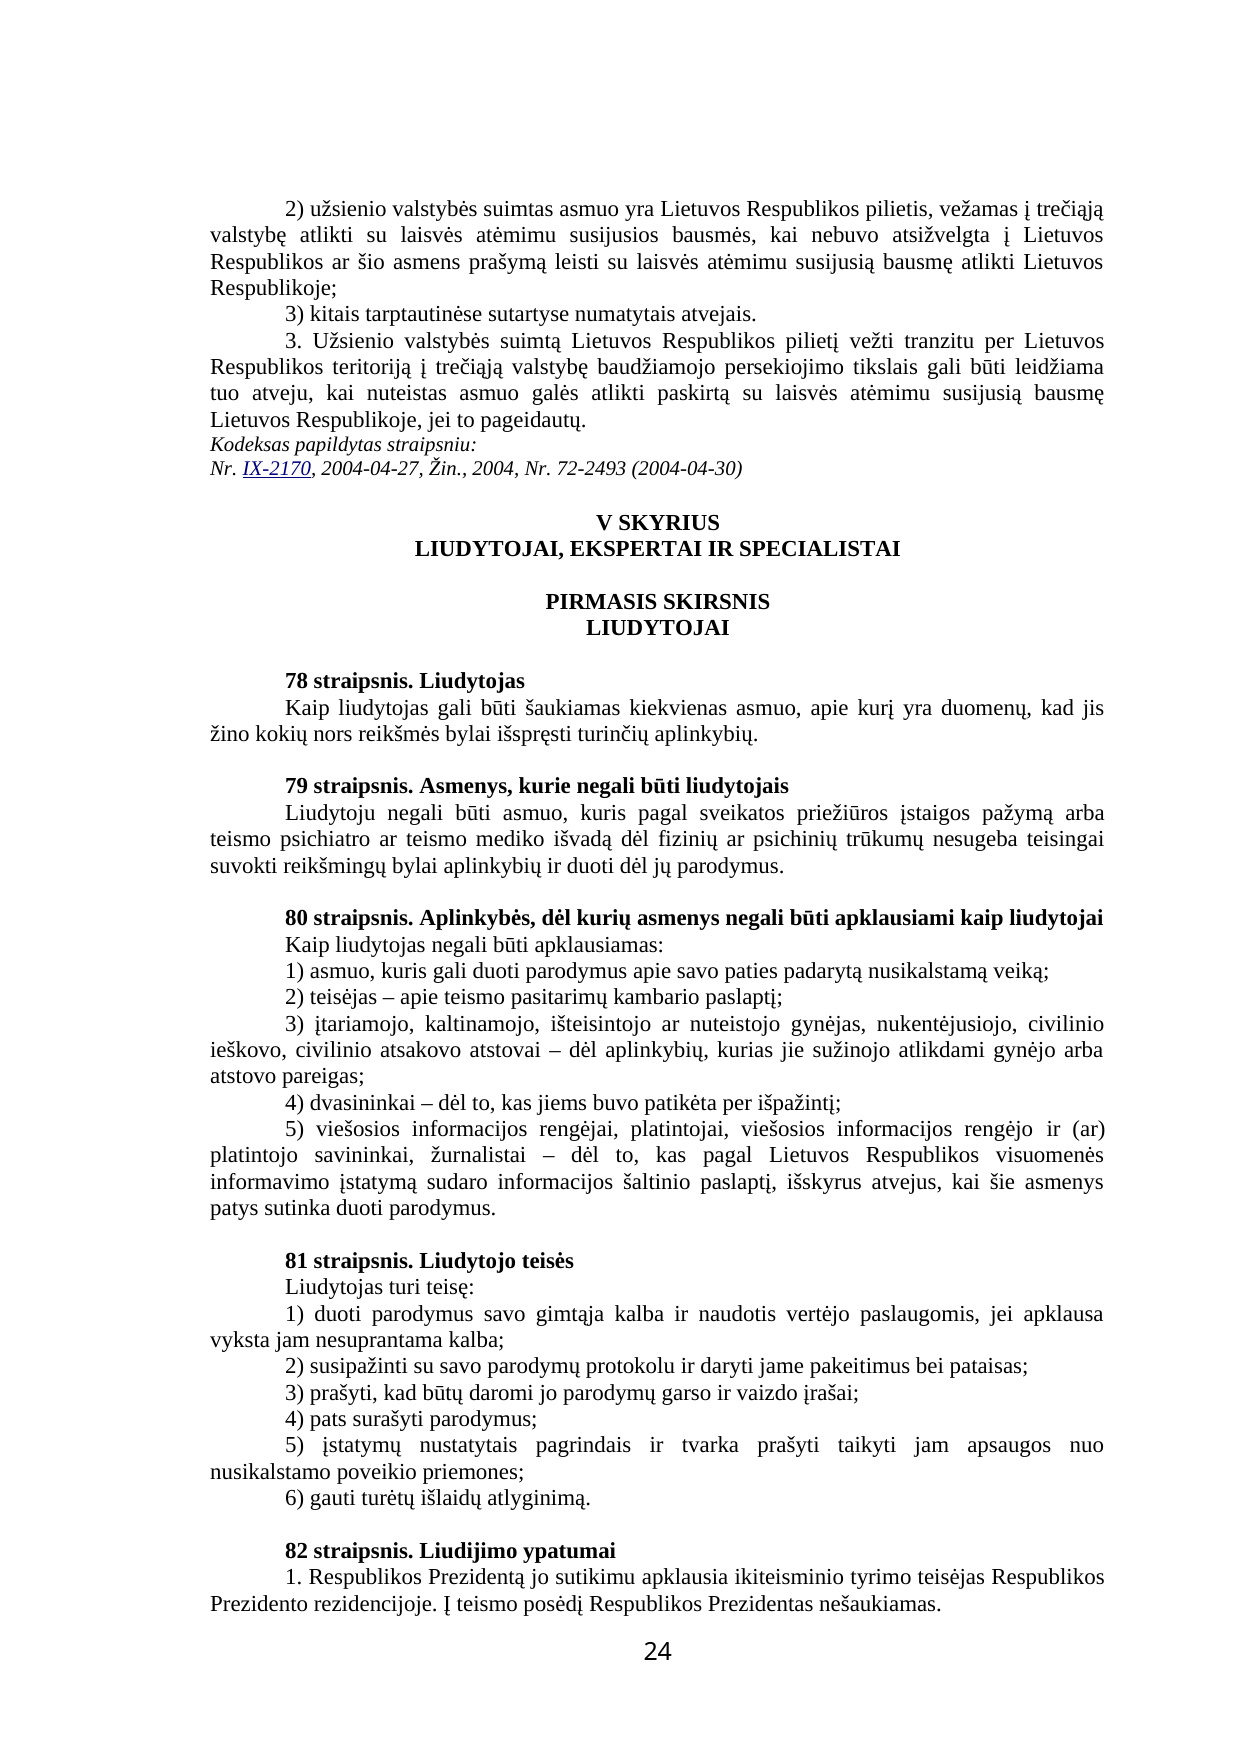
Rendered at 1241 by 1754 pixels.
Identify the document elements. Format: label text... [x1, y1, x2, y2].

text Liudytojai, ekspertai IR SPECIALISTAI [210, 535, 1106, 562]
text Kaip liudytojas gali būti šaukiamas kiekvienas asmuo, apie kurį yra duomenų, kad jis žino kokių nors reikšmės bylai išspręsti turinčių aplinkybių. [210, 693, 1106, 746]
text 4) pats surašyti parodymus; [210, 1405, 1106, 1431]
text Liudytojas turi teisę: [210, 1273, 1106, 1300]
text Kodeksas papildytas straipsniu: [210, 432, 1106, 456]
text 78 straipsnis. Liudytojas [210, 667, 1106, 693]
text 1) duoti parodymus savo gimtąja kalba ir naudotis vertėjo paslaugomis, jei apklausa vyksta jam nesuprantama kalba; [210, 1300, 1106, 1352]
text 80 straipsnis. Aplinkybės, dėl kurių asmenys negali būti apklausiami kaip liudytojai [285, 904, 1106, 931]
text 5) viešosios informacijos rengėjai, platintojai, viešosios informacijos rengėjo ir (ar) platintojo savininkai, žurnalistai – dėl to, kas pagal Lietuvos Respublikos visuomenės informavimo įstatymą sudaro informacijos šaltinio paslaptį, išskyrus atvejus, kai šie asmenys patys sutinka duoti parodymus. [210, 1115, 1106, 1221]
text 2) susipažinti su savo parodymų protokolu ir daryti jame pakeitimus bei pataisas; [210, 1352, 1106, 1379]
text 82 straipsnis. Liudijimo ypatumai [210, 1537, 1106, 1563]
text 1) asmuo, kuris gali duoti parodymus apie savo paties padarytą nusikalstamą veiką; [210, 957, 1106, 983]
text Liudytojai [210, 614, 1106, 641]
text 4) dvasininkai – dėl to, kas jiems buvo patikėta per išpažintį; [210, 1089, 1106, 1115]
text 81 straipsnis. Liudytojo teisės [210, 1247, 1106, 1273]
text 1. Respublikos Prezidentą jo sutikimu apklausia ikiteisminio tyrimo teisėjas Respublikos Prezidento rezidencijoje. Į teismo posėdį Respublikos Prezidentas nešaukiamas. [210, 1563, 1106, 1616]
text Nr. IX-2170, 2004-04-27, Žin., 2004, Nr. 72-2493 (2004-04-30) [210, 456, 1106, 480]
text 2) teisėjas – apie teismo pasitarimų kambario paslaptį; [210, 983, 1106, 1010]
text 3) kitais tarptautinėse sutartyse numatytais atvejais. [210, 300, 1106, 327]
text 3. Užsienio valstybės suimtą Lietuvos Respublikos pilietį vežti tranzitu per Lietuvos Respublikos teritoriją į trečiąją valstybę baudžiamojo persekiojimo tikslais gali būti leidžiama tuo atveju, kai nuteistas asmuo galės atlikti paskirtą su laisvės atėmimu susijusią bausmę Lietuvos Respublikoje, jei to pageidautų. [210, 327, 1106, 432]
text 6) gauti turėtų išlaidų atlyginimą. [210, 1484, 1106, 1511]
text 3) įtariamojo, kaltinamojo, išteisintojo ar nuteistojo gynėjas, nukentėjusiojo, civilinio ieškovo, civilinio atsakovo atstovai – dėl aplinkybių, kurias jie sužinojo atlikdami gynėjo arba atstovo pareigas; [210, 1010, 1106, 1089]
text 79 straipsnis. Asmenys, kurie negali būti liudytojais [210, 773, 1106, 799]
text 3) prašyti, kad būtų daromi jo parodymų garso ir vaizdo įrašai; [210, 1379, 1106, 1405]
text 2) užsienio valstybės suimtas asmuo yra Lietuvos Respublikos pilietis, vežamas į trečiąją valstybę atlikti su laisvės atėmimu susijusios bausmės, kai nebuvo atsižvelgta į Lietuvos Respublikos ar šio asmens prašymą leisti su laisvės atėmimu susijusią bausmę atlikti Lietuvos Respublikoje; [210, 195, 1106, 300]
text 5) įstatymų nustatytais pagrindais ir tvarka prašyti taikyti jam apsaugos nuo nusikalstamo poveikio priemones; [210, 1431, 1106, 1484]
text Kaip liudytojas negali būti apklausiamas: [210, 931, 1106, 957]
subtitle PIRMASIS SKIRSNIS [210, 588, 1106, 614]
text Liudytoju negali būti asmuo, kuris pagal sveikatos priežiūros įstaigos pažymą arba teismo psichiatro ar teismo mediko išvadą dėl fizinių ar psichinių trūkumų nesugeba teisingai suvokti reikšmingų bylai aplinkybių ir duoti dėl jų parodymus. [210, 799, 1106, 878]
subtitle V skyrius [210, 509, 1106, 535]
